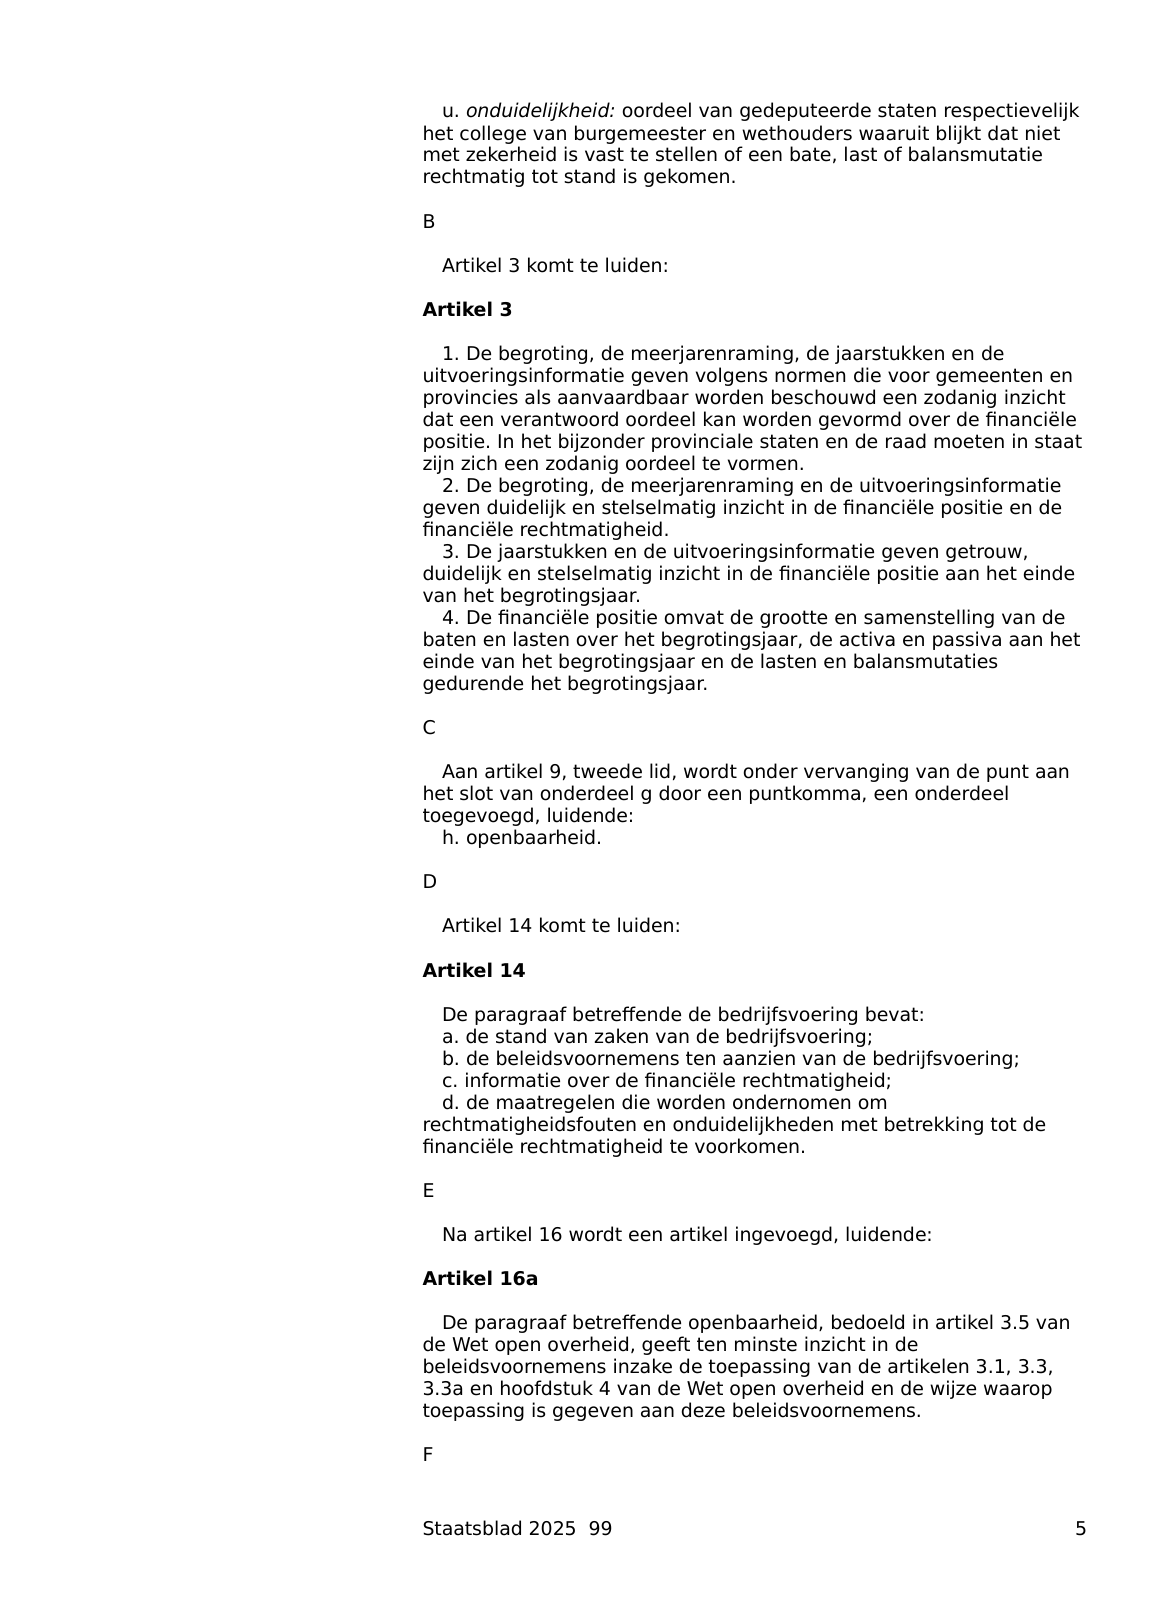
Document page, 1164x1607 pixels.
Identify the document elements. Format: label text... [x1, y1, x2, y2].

text B [422, 211, 1087, 232]
text F [422, 1444, 1087, 1466]
text a. de stand van zaken van de bedrijfsvoering; [422, 1026, 1087, 1048]
text Artikel 3 komt te luiden: [422, 255, 1087, 277]
text h. openbaarheid. [422, 827, 1087, 849]
text u. onduidelijkheid: oordeel van gedeputeerde staten respectievelijk het college van burgemeester en wethouders waaruit blijkt dat niet met zekerheid is vast te stellen of een bate, last of balansmutatie rechtmatig tot stand is gekomen. [422, 100, 1087, 188]
text 4. De financiële positie omvat de grootte en samenstelling van de baten en lasten over het begrotingsjaar, de activa en passiva aan het einde van het begrotingsjaar en de lasten en balansmutaties gedurende het begrotingsjaar. [422, 607, 1087, 695]
text De paragraaf betreffende de bedrijfsvoering bevat: [422, 1004, 1087, 1026]
text C [422, 717, 1087, 739]
text d. de maatregelen die worden ondernomen om rechtmatigheidsfouten en onduidelijkheden met betrekking tot de financiële rechtmatigheid te voorkomen. [422, 1092, 1087, 1157]
text Artikel 14 komt te luiden: [422, 915, 1087, 937]
text De paragraaf betreffende openbaarheid, bedoeld in artikel 3.5 van de Wet open overheid, geeft ten minste inzicht in de beleidsvoornemens inzake de toepassing van de artikelen 3.1, 3.3, 3.3a en hoofdstuk 4 van de Wet open overheid en de wijze waarop toepassing is gegeven aan deze beleidsvoornemens. [422, 1312, 1087, 1422]
text b. de beleidsvoornemens ten aanzien van de bedrijfsvoering; [422, 1048, 1087, 1069]
text Na artikel 16 wordt een artikel ingevoegd, luidende: [422, 1224, 1087, 1246]
text Aan artikel 9, tweede lid, wordt onder vervanging van de punt aan het slot van onderdeel g door een puntkomma, een onderdeel toegevoegd, luidende: [422, 761, 1087, 827]
subtitle Artikel 16a [422, 1268, 1087, 1290]
subtitle Artikel 14 [422, 959, 1087, 981]
text 2. De begroting, de meerjarenraming en de uitvoeringsinformatie geven duidelijk en stelselmatig inzicht in de financiële positie en de financiële rechtmatigheid. [422, 475, 1087, 541]
text c. informatie over de financiële rechtmatigheid; [422, 1069, 1087, 1092]
text E [422, 1180, 1087, 1202]
subtitle Artikel 3 [422, 299, 1087, 321]
text 3. De jaarstukken en de uitvoeringsinformatie geven getrouw, duidelijk en stelselmatig inzicht in de financiële positie aan het einde van het begrotingsjaar. [422, 541, 1087, 607]
text D [422, 871, 1087, 893]
text 1. De begroting, de meerjarenraming, de jaarstukken en de uitvoeringsinformatie geven volgens normen die voor gemeenten en provincies als aanvaardbaar worden beschouwd een zodanig inzicht dat een verantwoord oordeel kan worden gevormd over de financiële positie. In het bijzonder provinciale staten en de raad moeten in staat zijn zich een zodanig oordeel te vormen. [422, 343, 1087, 475]
